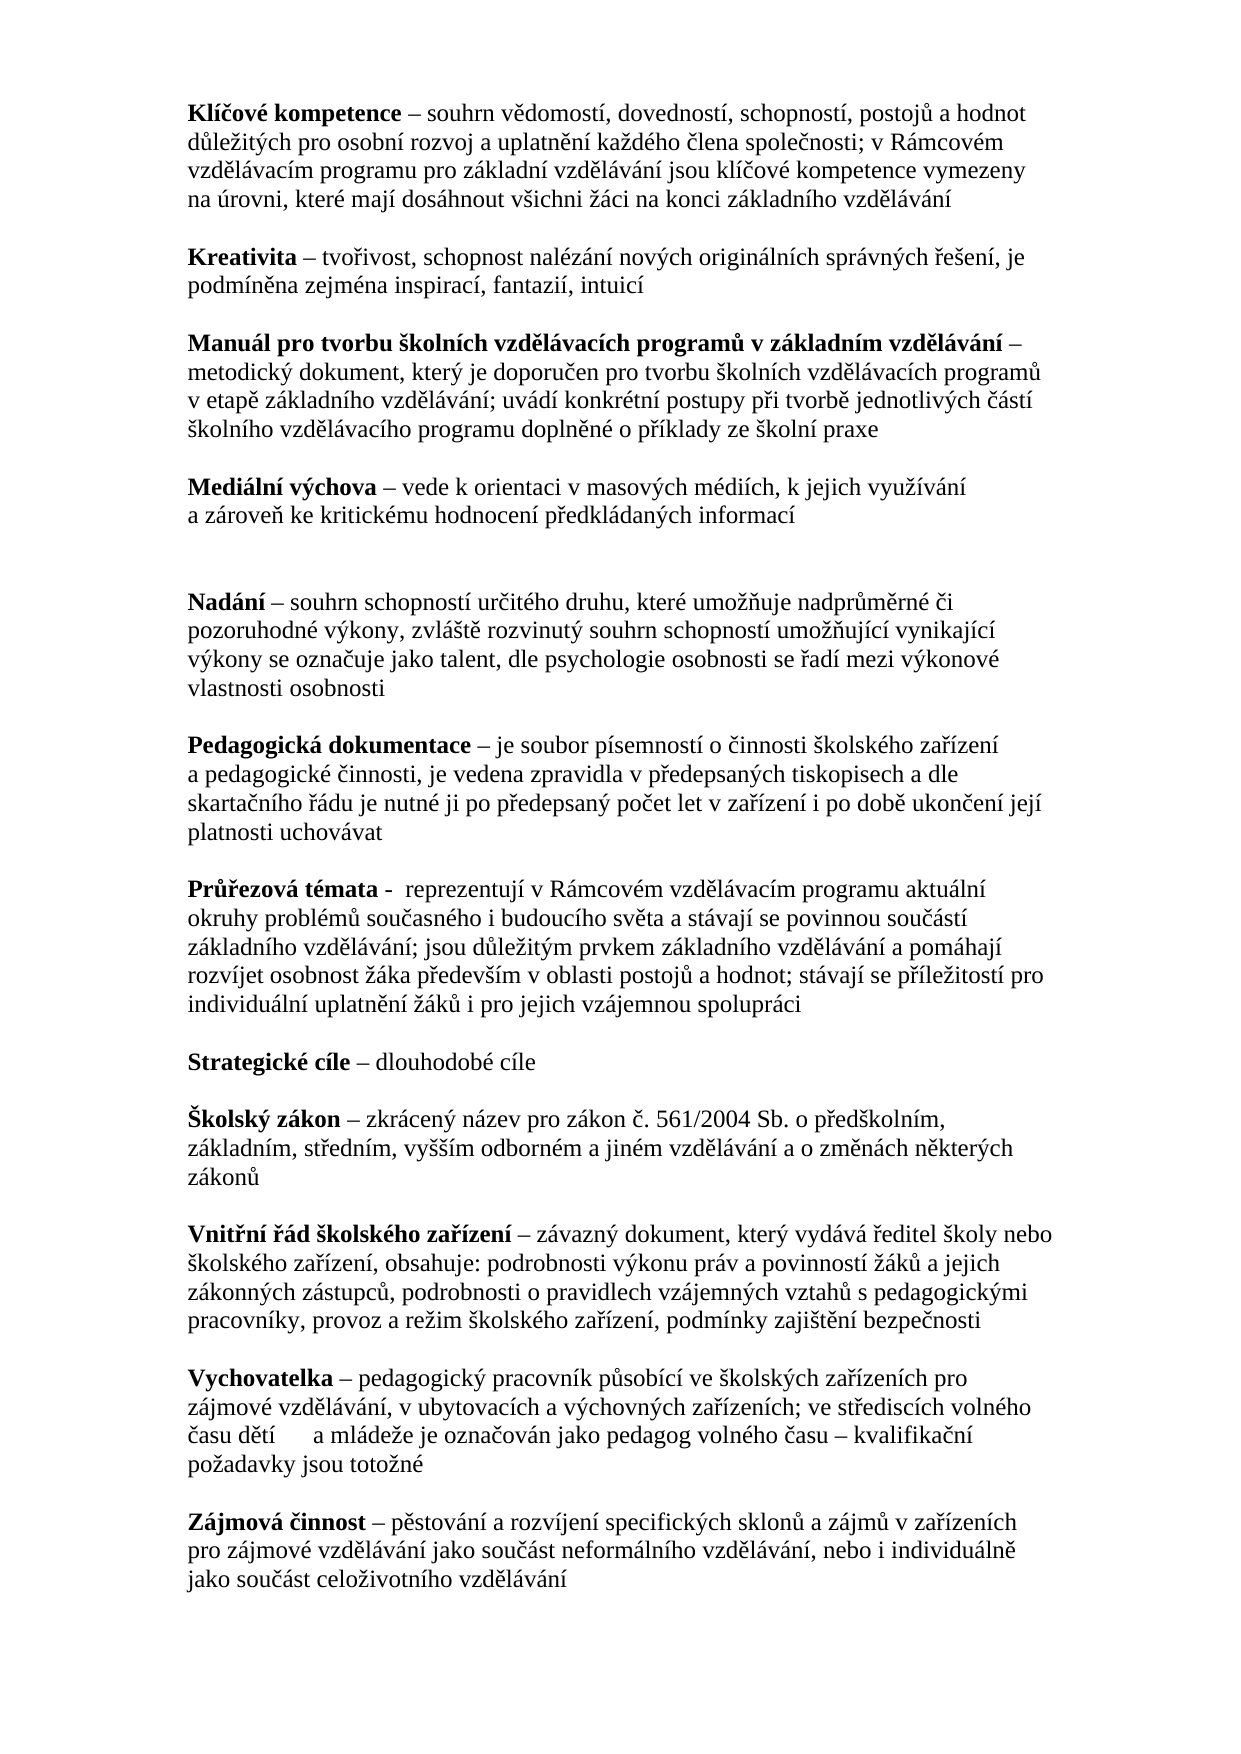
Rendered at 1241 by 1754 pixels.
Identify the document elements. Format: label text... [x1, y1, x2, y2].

text Školský zákon – zkrácený název pro zákon č. 561/2004 Sb. o předškolním, základním, středním, vyšším odborném a jiném vzdělávání a o změnách některých zákonů [187, 1104, 1053, 1190]
text Mediální výchova – vede k orientaci v masových médiích, k jejich využívání a zároveň ke kritickému hodnocení předkládaných informací [187, 472, 1053, 529]
text Klíčové kompetence – souhrn vědomostí, dovedností, schopností, postojů a hodnot důležitých pro osobní rozvoj a uplatnění každého člena společnosti; v Rámcovém vzdělávacím programu pro základní vzdělávání jsou klíčové kompetence vymezeny na úrovni, které mají dosáhnout všichni žáci na konci základního vzdělávání [187, 98, 1053, 213]
text Průřezová témata - reprezentují v Rámcovém vzdělávacím programu aktuální okruhy problémů současného i budoucího světa a stávají se povinnou součástí základního vzdělávání; jsou důležitým prvkem základního vzdělávání a pomáhají rozvíjet osobnost žáka především v oblasti postojů a hodnot; stávají se příležitostí pro individuální uplatnění žáků i pro jejich vzájemnou spolupráci [187, 874, 1053, 1018]
text Pedagogická dokumentace – je soubor písemností o činnosti školského zařízení a pedagogické činnosti, je vedena zpravidla v předepsaných tiskopisech a dle skartačního řádu je nutné ji po předepsaný počet let v zařízení i po době ukončení její platnosti uchovávat [187, 730, 1053, 845]
text Kreativita – tvořivost, schopnost nalézání nových originálních správných řešení, je podmíněna zejména inspirací, fantazií, intuicí [187, 242, 1053, 299]
text Nadání – souhrn schopností určitého druhu, které umožňuje nadprůměrné či pozoruhodné výkony, zvláště rozvinutý souhrn schopností umožňující vynikající výkony se označuje jako talent, dle psychologie osobnosti se řadí mezi výkonové vlastnosti osobnosti [187, 587, 1053, 702]
text Vychovatelka – pedagogický pracovník působící ve školských zařízeních pro zájmové vzdělávání, v ubytovacích a výchovných zařízeních; ve střediscích volného času dětí a mládeže je označován jako pedagog volného času – kvalifikační požadavky jsou totožné [187, 1363, 1053, 1478]
text Zájmová činnost – pěstování a rozvíjení specifických sklonů a zájmů v zařízeních pro zájmové vzdělávání jako součást neformálního vzdělávání, nebo i individuálně jako součást celoživotního vzdělávání [187, 1507, 1053, 1593]
text Manuál pro tvorbu školních vzdělávacích programů v základním vzdělávání – metodický dokument, který je doporučen pro tvorbu školních vzdělávacích programů v etapě základního vzdělávání; uvádí konkrétní postupy při tvorbě jednotlivých částí školního vzdělávacího programu doplněné o příklady ze školní praxe [187, 328, 1053, 443]
text Strategické cíle – dlouhodobé cíle [187, 1047, 1053, 1075]
text Vnitřní řád školského zařízení – závazný dokument, který vydává ředitel školy nebo školského zařízení, obsahuje: podrobnosti výkonu práv a povinností žáků a jejich zákonných zástupců, podrobnosti o pravidlech vzájemných vztahů s pedagogickými pracovníky, provoz a režim školského zařízení, podmínky zajištění bezpečnosti [187, 1219, 1053, 1334]
